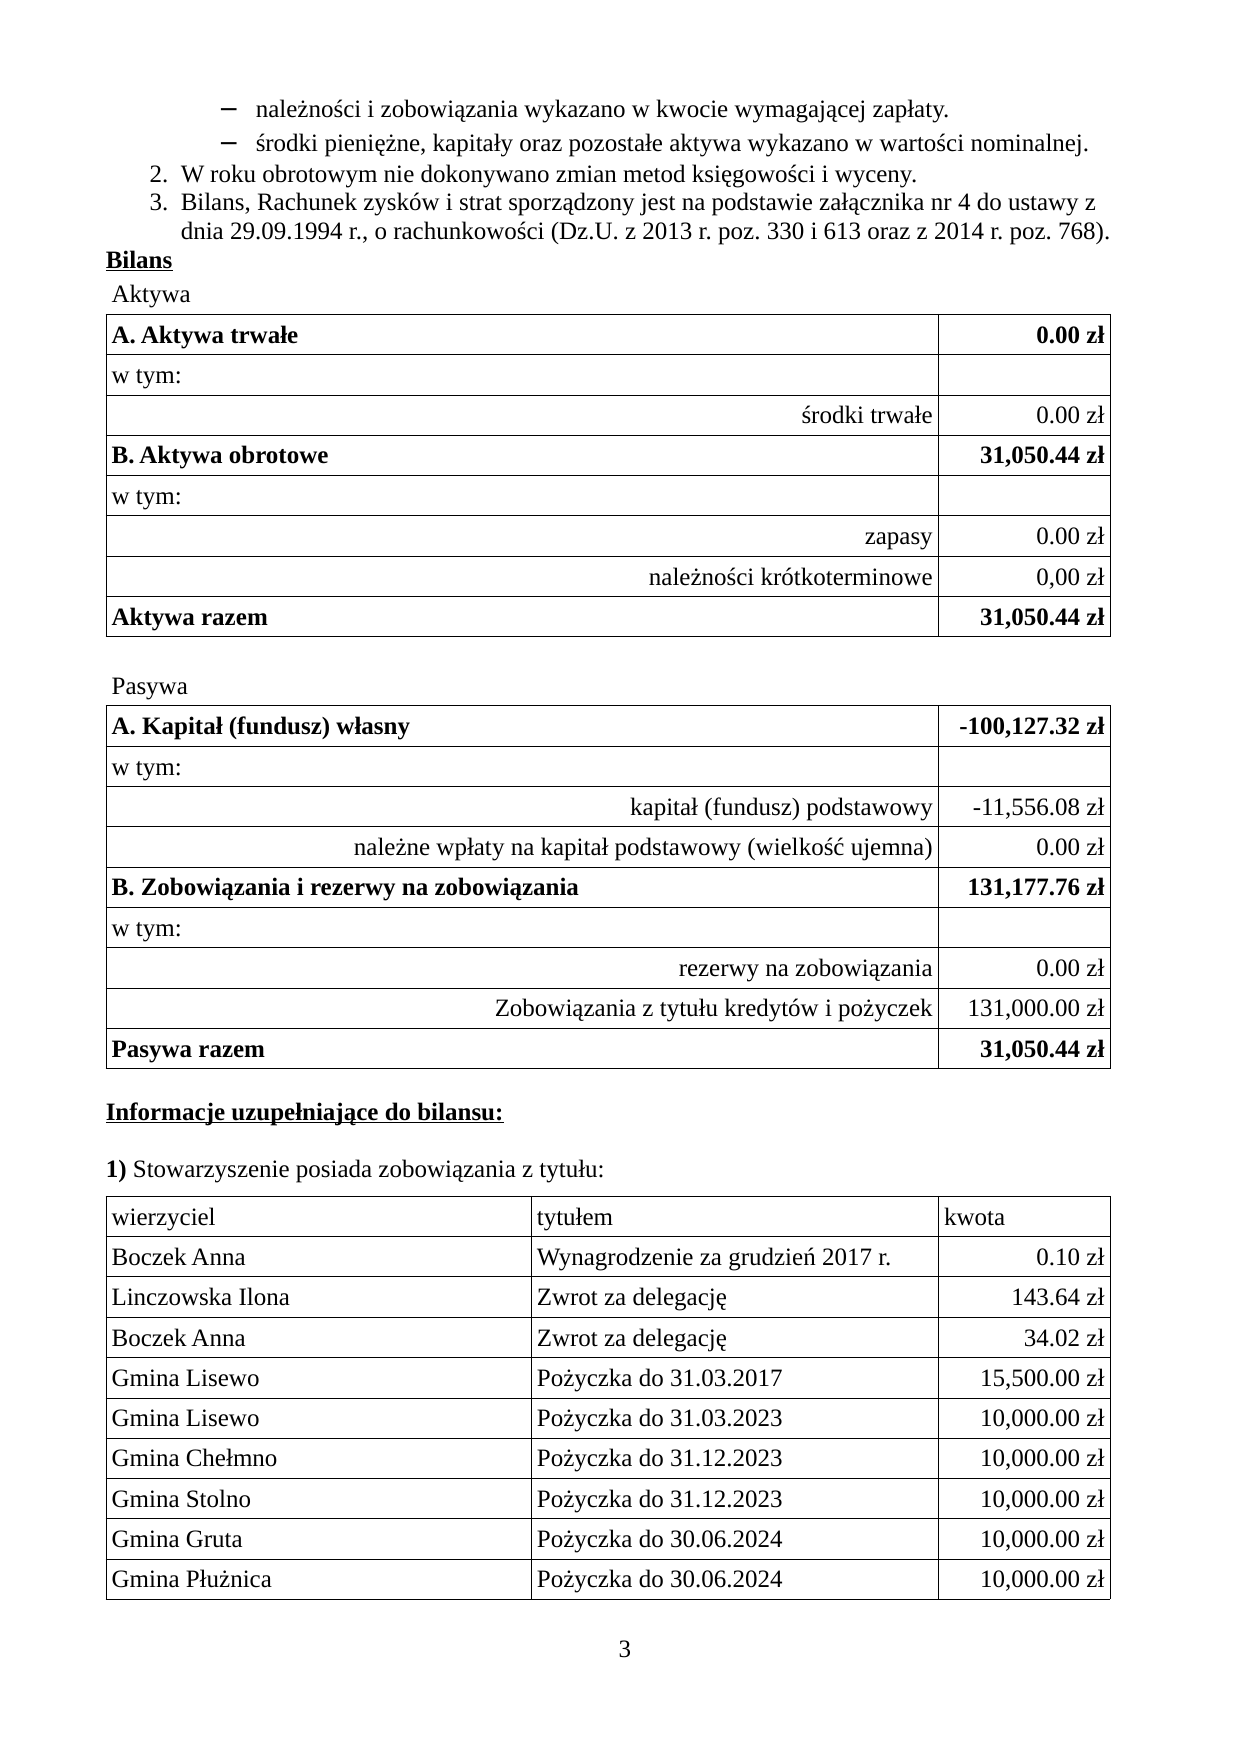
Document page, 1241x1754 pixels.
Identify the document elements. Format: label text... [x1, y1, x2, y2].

table_cell Gmina Chełmno [107, 1439, 531, 1478]
table_cell 131 000,00 zł [939, 989, 1110, 1028]
table_cell należności krótkoterminowe [107, 557, 938, 596]
table_cell -11 556,08 zł [939, 787, 1110, 826]
list Bilans, Rachunek zysków i strat sporządzony jest na podstawie załącznika nr 4 do ustawy z dnia 29.09.1994 r., o rachunkowości (Dz.U. z 2013 r. poz. 330 i 613 oraz z 2014 r. poz. 768). [143, 187, 1143, 245]
table_cell zapasy [107, 516, 938, 556]
table_cell Linczowska Ilona [107, 1277, 531, 1317]
table_cell 15 500,00 zł [939, 1358, 1110, 1397]
table_cell 31 050,44 zł [939, 1029, 1110, 1068]
table_cell 131 177,76 zł [939, 868, 1110, 907]
table_cell 10 000,00 zł [939, 1479, 1110, 1518]
table_cell rezerwy na zobowiązania [107, 948, 938, 988]
table_cell w tym: [107, 747, 938, 786]
table_cell Pasywa razem [107, 1029, 938, 1068]
table_cell Pożyczka do 31.12.2023 [532, 1479, 938, 1518]
table_cell -100 127,32 zł [939, 706, 1110, 746]
table_header wierzyciel [107, 1197, 531, 1236]
table_cell [939, 747, 1110, 786]
table_cell A. Kapitał (fundusz) własny [107, 706, 938, 746]
text Bilans [106, 245, 1143, 274]
table_cell 0,10 zł [939, 1237, 1110, 1276]
table_cell Zwrot za delegację [532, 1318, 938, 1357]
table_cell B. Zobowiązania i rezerwy na zobowiązania [107, 868, 938, 907]
table_header Pasywa [106, 665, 938, 705]
table_cell 0,00 zł [939, 948, 1110, 988]
table_cell 0,00 zł [939, 827, 1110, 867]
table_cell w tym: [107, 908, 938, 947]
table_cell Boczek Anna [107, 1318, 531, 1357]
table_header Aktywa [106, 274, 938, 314]
table_cell 0,00 zł [939, 516, 1110, 556]
text 1) Stowarzyszenie posiada zobowiązania z tytułu: [106, 1154, 1143, 1183]
table_cell Pożyczka do 31.12.2023 [532, 1439, 938, 1478]
table_cell 0,00 zł [939, 315, 1110, 354]
table_cell 10 000,00 zł [939, 1399, 1110, 1438]
table_cell A. Aktywa trwałe [107, 315, 938, 354]
table_cell Pożyczka do 30.06.2024 [532, 1519, 938, 1559]
table_cell Zobowiązania z tytułu kredytów i pożyczek [107, 989, 938, 1028]
table_cell Zwrot za delegację [532, 1277, 938, 1317]
table_cell Gmina Płużnica [107, 1560, 531, 1599]
table_cell Aktywa razem [107, 597, 938, 636]
table_cell [939, 476, 1110, 515]
table_cell Pożyczka do 31.03.2023 [532, 1399, 938, 1438]
table_cell w tym: [107, 355, 938, 394]
table_cell [939, 908, 1110, 947]
text Informacje uzupełniające do bilansu: [106, 1097, 1143, 1126]
table_cell Gmina Lisewo [107, 1358, 531, 1397]
table_header [938, 274, 1110, 314]
table_cell 10 000,00 zł [939, 1519, 1110, 1559]
table_cell należne wpłaty na kapitał podstawowy (wielkość ujemna) [107, 827, 938, 867]
table_cell 10 000,00 zł [939, 1439, 1110, 1478]
table_cell 31 050,44 zł [939, 597, 1110, 636]
table_cell Boczek Anna [107, 1237, 531, 1276]
table_cell Pożyczka do 31.03.2017 [532, 1358, 938, 1397]
table_cell [939, 355, 1110, 394]
table_cell Gmina Lisewo [107, 1399, 531, 1438]
table_cell 0,00 zł [939, 396, 1110, 435]
table_cell Wynagrodzenie za grudzień 2017 r. [532, 1237, 938, 1276]
table_header tytułem [532, 1197, 938, 1236]
table_cell 143,64 zł [939, 1277, 1110, 1317]
table_cell Pożyczka do 30.06.2024 [532, 1560, 938, 1599]
list W roku obrotowym nie dokonywano zmian metod księgowości i wyceny. [143, 159, 1143, 187]
table_cell 0,00 zł [939, 557, 1110, 596]
list należności i zobowiązania wykazano w kwocie wymagającej zapłaty. [218, 91, 1143, 124]
table_header [938, 665, 1110, 705]
table_cell w tym: [107, 476, 938, 515]
table_cell 10 000,00 zł [939, 1560, 1110, 1599]
table_cell 31 050,44 zł [939, 436, 1110, 475]
table_cell środki trwałe [107, 396, 938, 435]
table_cell Gmina Gruta [107, 1519, 531, 1559]
table_cell 34,02 zł [939, 1318, 1110, 1357]
list środki pieniężne, kapitały oraz pozostałe aktywa wykazano w wartości nominalnej. [218, 124, 1143, 159]
table_header kwota [939, 1197, 1110, 1236]
table_cell kapitał (fundusz) podstawowy [107, 787, 938, 826]
table_cell B. Aktywa obrotowe [107, 436, 938, 475]
table_cell Gmina Stolno [107, 1479, 531, 1518]
